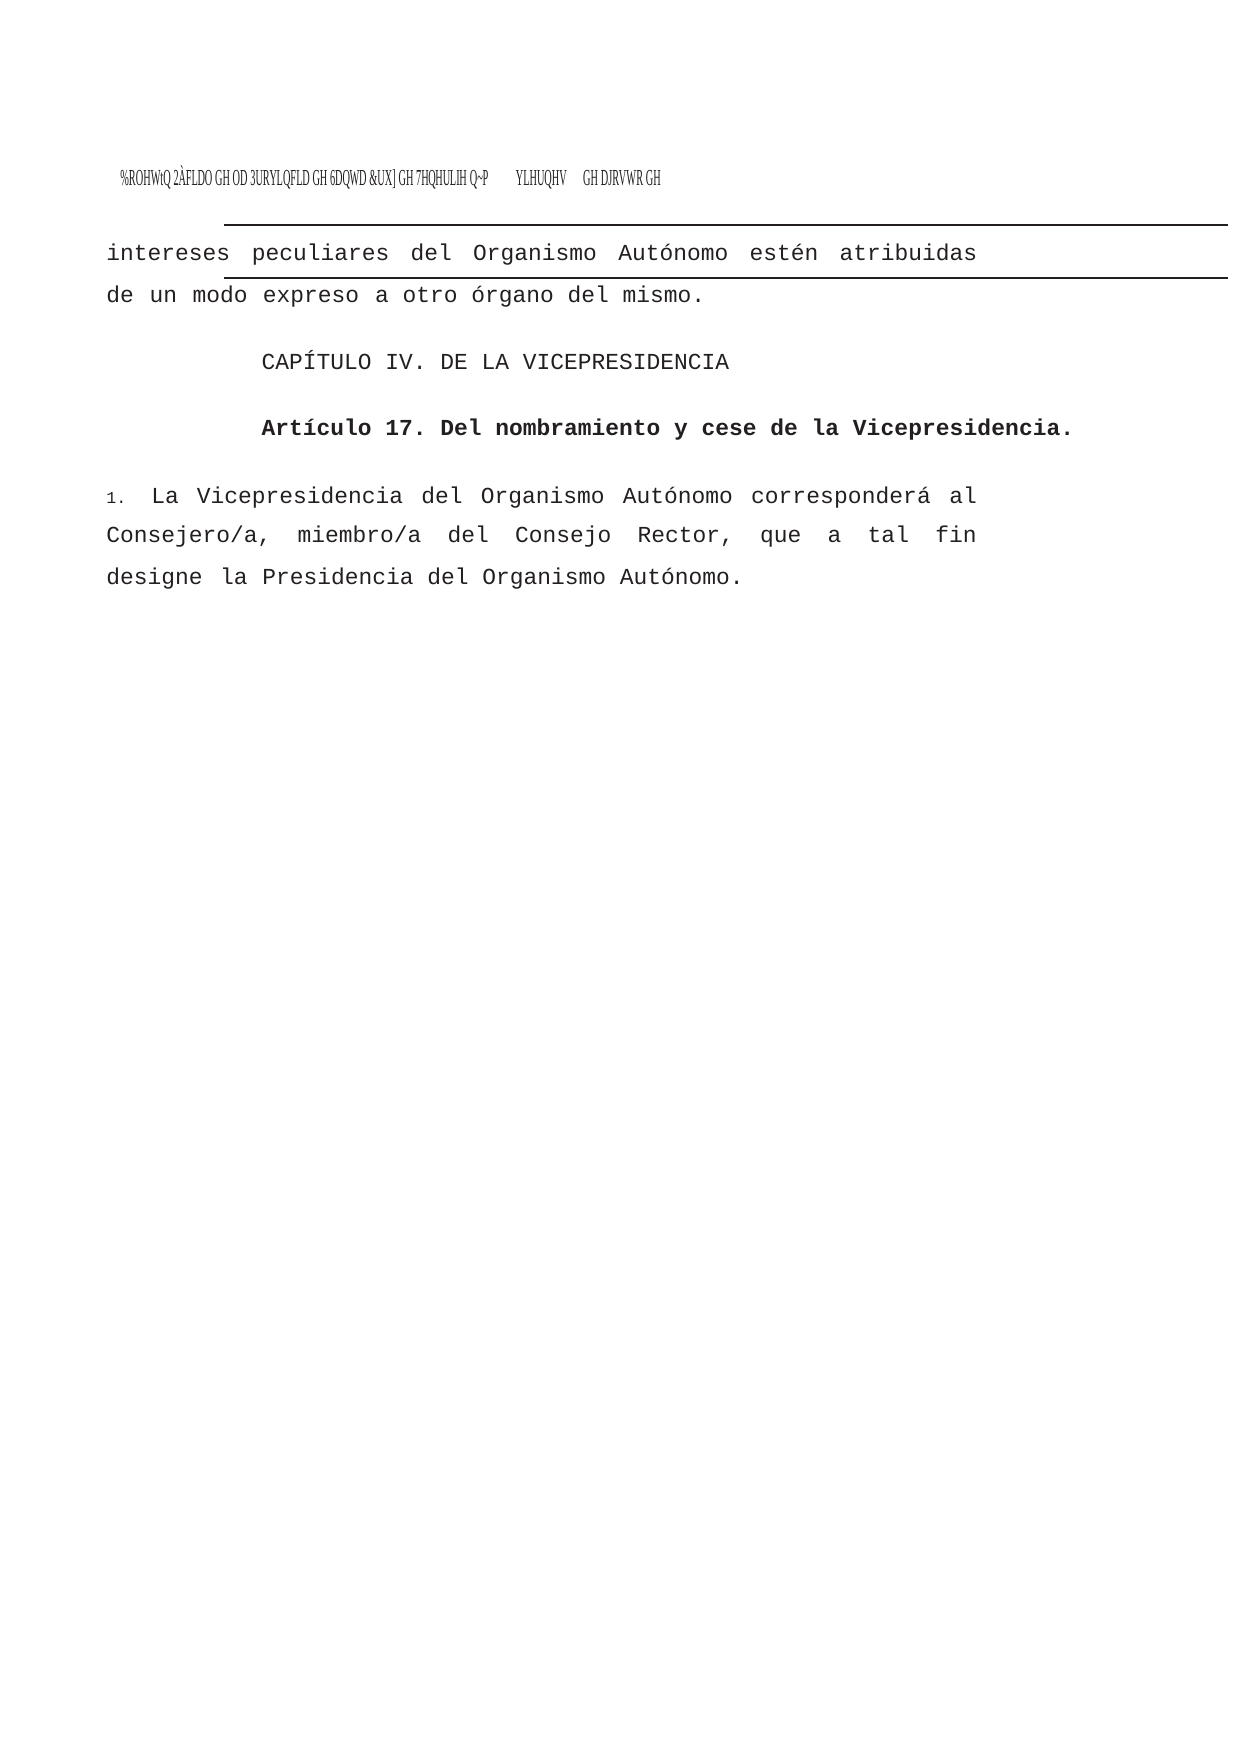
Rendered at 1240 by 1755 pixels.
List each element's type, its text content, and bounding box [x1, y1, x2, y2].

text intereses peculiares del Organismo Autónomo estén atribuidas de un modo expreso a otro órgano del mismo. [106, 202, 977, 309]
text CAPÍTULO IV. DE LA VICEPRESIDENCIA [261, 351, 1133, 376]
subtitle Artículo 17. Del nombramiento y cese de la Vicepresidencia. [261, 417, 1133, 443]
list La Vicepresidencia del Organismo Autónomo corresponderá al Consejero/a, miembro/a del Consejo Rector, que a tal fin designe la Presidencia del Organismo Autónomo. [106, 482, 977, 591]
